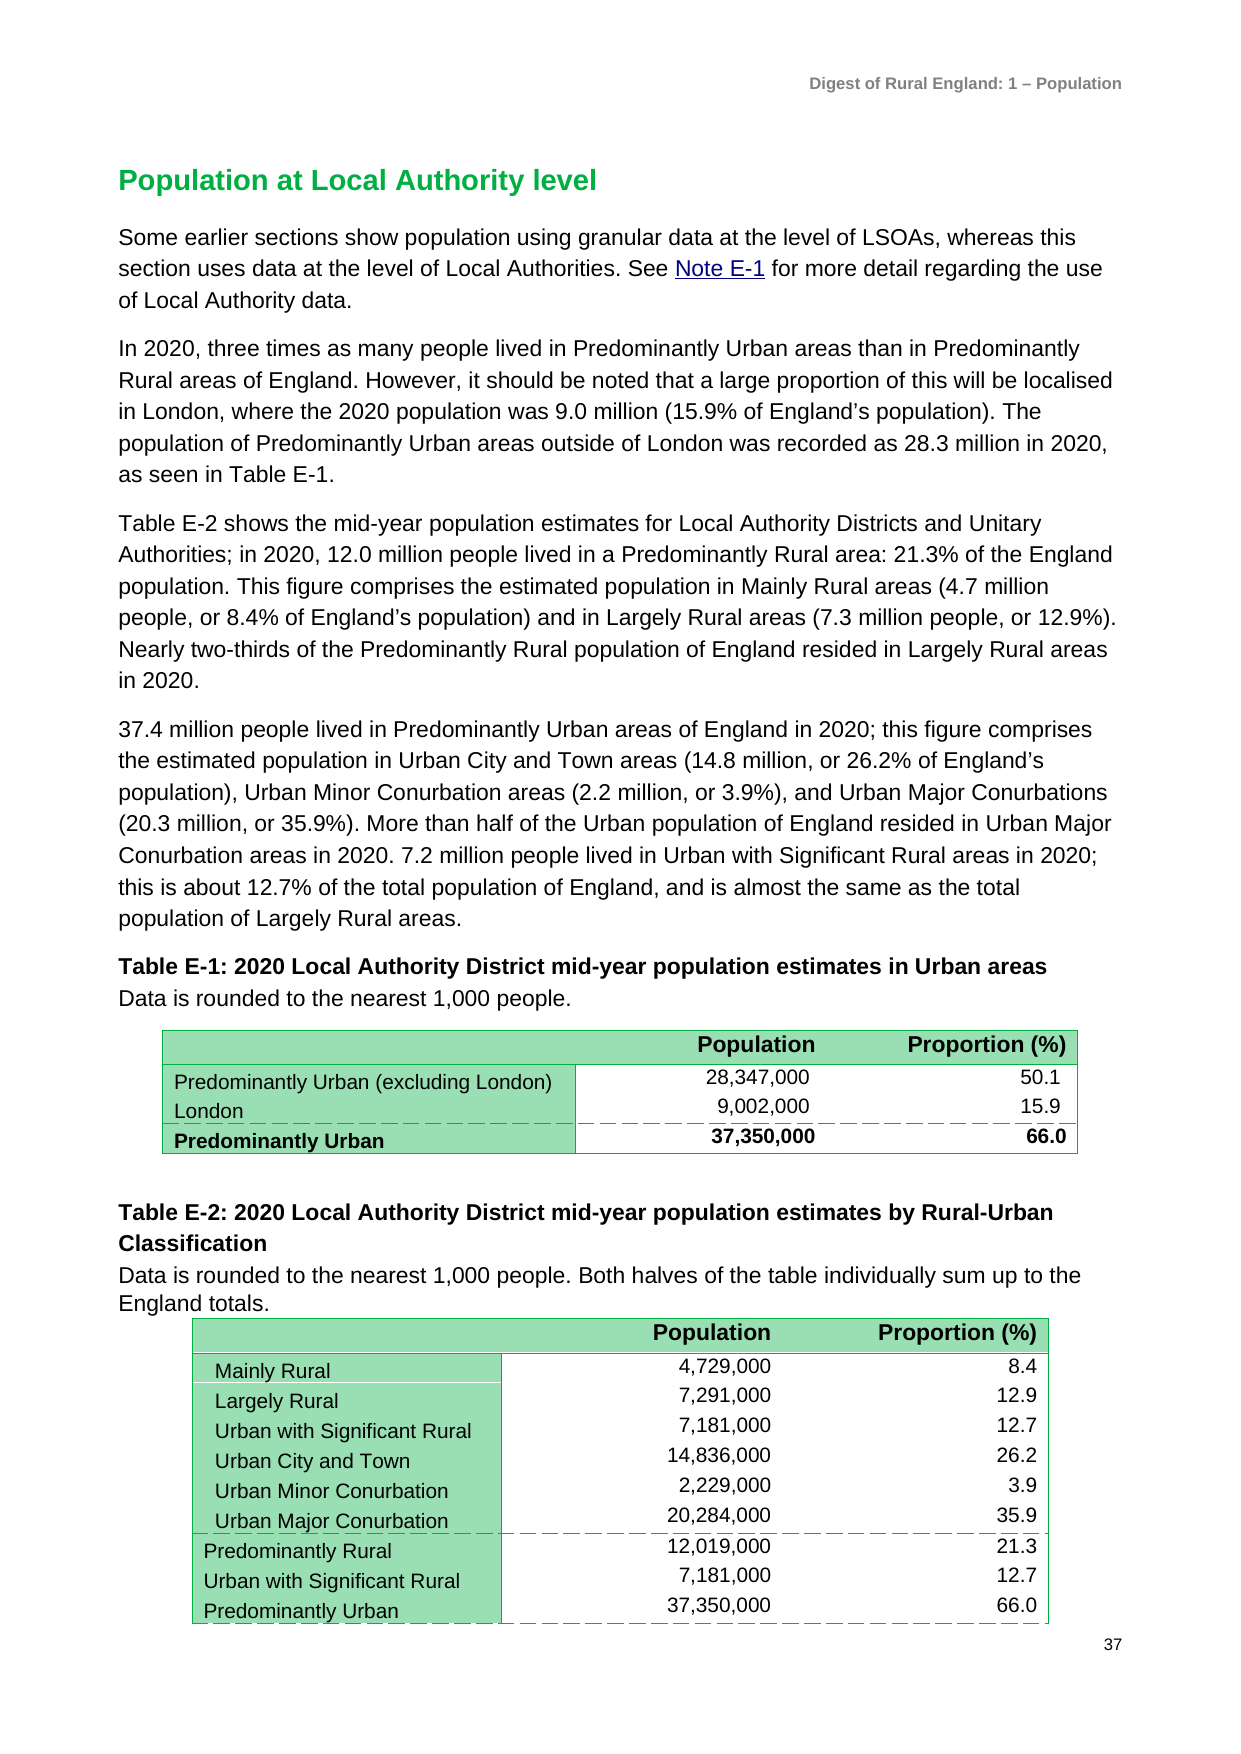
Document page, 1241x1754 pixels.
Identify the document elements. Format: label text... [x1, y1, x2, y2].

table_header [193, 1319, 502, 1352]
text Table E‑2: 2020 Local Authority District mid-year population estimates by Rural-Urban Classification [118, 1198, 1122, 1256]
table_cell Largely Rural [193, 1383, 501, 1413]
table_cell Mainly Rural [193, 1354, 501, 1382]
table_cell 15.9 [827, 1094, 1077, 1123]
table_cell 7,181,000 [502, 1563, 782, 1593]
subtitle Population at Local Authority level [118, 163, 1122, 196]
table_cell 20,284,000 [502, 1503, 782, 1533]
table_cell 26.2 [782, 1443, 1048, 1473]
text 37.4 million people lived in Predominantly Urban areas of England in 2020; this figure comprises the estimated population in Urban City and Town areas (14.8 million, or 26.2% of England’s population), Urban Minor Conurbation areas (2.2 million, or 3.9%), and Urban Major Conurbations (20.3 million, or 35.9%). More than half of the Urban population of England resided in Urban Major Conurbation areas in 2020. 7.2 million people lived in Urban with Significant Rural areas in 2020; this is about 12.7% of the total population of England, and is almost the same as the total population of Largely Rural areas. [118, 716, 1122, 931]
table_cell 9,002,000 [576, 1094, 827, 1123]
table_cell 12,019,000 [502, 1533, 782, 1563]
text Data is rounded to the nearest 1,000 people. Both halves of the table individually sum up to the England totals. [118, 1262, 1122, 1316]
table_cell London [163, 1094, 575, 1123]
table_header Population [576, 1031, 827, 1064]
text Some earlier sections show population using granular data at the level of LSOAs, whereas this section uses data at the level of Local Authorities. See Note E-1 for more detail regarding the use of Local Authority data. [118, 224, 1122, 313]
table_cell 21.3 [782, 1533, 1048, 1563]
table_cell Predominantly Urban (excluding London) [163, 1065, 575, 1094]
table_cell 8.4 [782, 1354, 1048, 1382]
table_cell 12.7 [782, 1563, 1048, 1593]
table_cell Urban with Significant Rural [193, 1563, 501, 1593]
table_cell Urban with Significant Rural [193, 1413, 501, 1443]
table_cell 66.0 [827, 1123, 1077, 1153]
table_cell 28,347,000 [576, 1065, 827, 1094]
table_cell 66.0 [782, 1593, 1048, 1623]
table_header Proportion (%) [827, 1031, 1077, 1064]
text Data is rounded to the nearest 1,000 people. [118, 985, 1122, 1011]
table_cell Urban City and Town [193, 1443, 501, 1473]
table_cell Predominantly Rural [193, 1533, 501, 1563]
text In 2020, three times as many people lived in Predominantly Urban areas than in Predominantly Rural areas of England. However, it should be noted that a large proportion of this will be localised in London, where the 2020 population was 9.0 million (15.9% of England’s population). The population of Predominantly Urban areas outside of London was recorded as 28.3 million in 2020, as seen in Table E‑1. [118, 335, 1122, 488]
table_cell 12.7 [782, 1413, 1048, 1443]
table_cell 35.9 [782, 1503, 1048, 1533]
table_cell 4,729,000 [502, 1354, 782, 1382]
table_cell Predominantly Urban [163, 1123, 575, 1153]
table_cell 37,350,000 [502, 1593, 782, 1623]
table_cell 7,291,000 [502, 1383, 782, 1413]
table_header Proportion (%) [782, 1319, 1048, 1352]
text Table E‑2 shows the mid-year population estimates for Local Authority Districts and Unitary Authorities; in 2020, 12.0 million people lived in a Predominantly Rural area: 21.3% of the England population. This figure comprises the estimated population in Mainly Rural areas (4.7 million people, or 8.4% of England’s population) and in Largely Rural areas (7.3 million people, or 12.9%). Nearly two-thirds of the Predominantly Rural population of England resided in Largely Rural areas in 2020. [118, 509, 1122, 694]
table_cell 14,836,000 [502, 1443, 782, 1473]
table_cell Predominantly Urban [193, 1593, 501, 1623]
table_cell Urban Minor Conurbation [193, 1473, 501, 1503]
table_header [163, 1031, 576, 1064]
table_cell 7,181,000 [502, 1413, 782, 1443]
table_cell 50.1 [827, 1065, 1077, 1094]
table_header Population [502, 1319, 782, 1352]
table_cell 37,350,000 [576, 1123, 827, 1153]
table_cell 3.9 [782, 1473, 1048, 1503]
table_cell Urban Major Conurbation [193, 1503, 501, 1533]
text Table E‑1: 2020 Local Authority District mid-year population estimates in Urban areas [118, 953, 1122, 979]
table_cell 12.9 [782, 1383, 1048, 1413]
table_cell 2,229,000 [502, 1473, 782, 1503]
